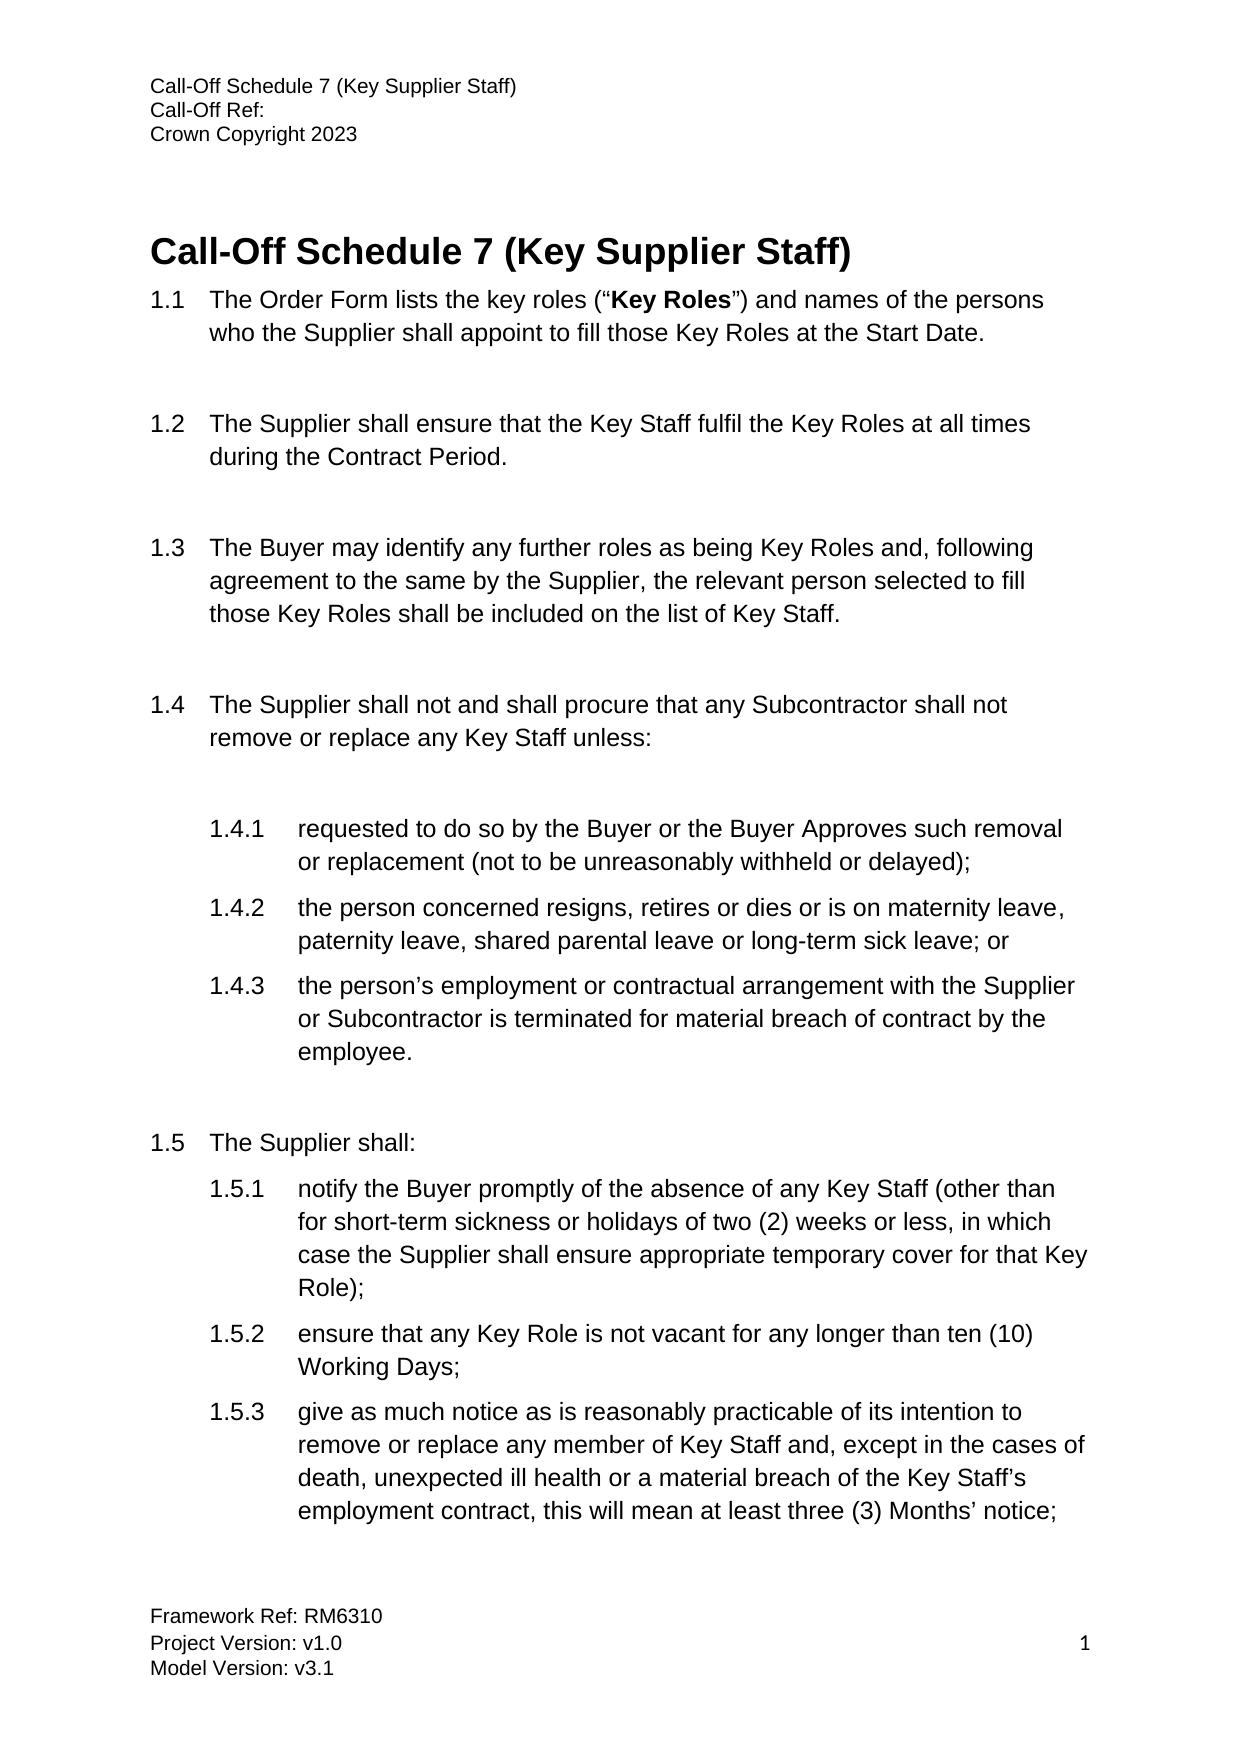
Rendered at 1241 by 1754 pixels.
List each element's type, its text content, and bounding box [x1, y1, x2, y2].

text 1.5.2 ensure that any Key Role is not vacant for any longer than ten (10) Working Days; [209, 1318, 1090, 1380]
text 1.1 The Order Form lists the key roles (“Key Roles”) and names of the persons who the Supplier shall appoint to fill those Key Roles at the Start Date. [150, 285, 1090, 347]
text 1.5.3 give as much notice as is reasonably practicable of its intention to remove or replace any member of Key Staff and, except in the cases of death, unexpected ill health or a material breach of the Key Staff’s employment contract, this will mean at least three (3) Months’ notice; [209, 1397, 1090, 1525]
text 1.2 The Supplier shall ensure that the Key Staff fulfil the Key Roles at all times during the Contract Period. [150, 409, 1090, 471]
text 1.3 The Buyer may identify any further roles as being Key Roles and, following agreement to the same by the Supplier, the relevant person selected to fill those Key Roles shall be included on the list of Key Staff. [150, 533, 1090, 628]
text 1.4.1 requested to do so by the Buyer or the Buyer Approves such removal or replacement (not to be unreasonably withheld or delayed); [209, 814, 1090, 876]
text 1.5.1 notify the Buyer promptly of the absence of any Key Staff (other than for short-term sickness or holidays of two (2) weeks or less, in which case the Supplier shall ensure appropriate temporary cover for that Key Role); [209, 1174, 1090, 1302]
text 1.4 The Supplier shall not and shall procure that any Subcontractor shall not remove or replace any Key Staff unless: [150, 690, 1090, 752]
text 1.4.2 the person concerned resigns, retires or dies or is on maternity leave, paternity leave, shared parental leave or long-term sick leave; or [209, 893, 1090, 954]
text 1.5 The Supplier shall: [150, 1128, 1090, 1157]
subtitle Call-Off Schedule 7 (Key Supplier Staff) [150, 229, 1090, 272]
text 1.4.3 the person’s employment or contractual arrangement with the Supplier or Subcontractor is terminated for material breach of contract by the employee. [209, 971, 1090, 1066]
